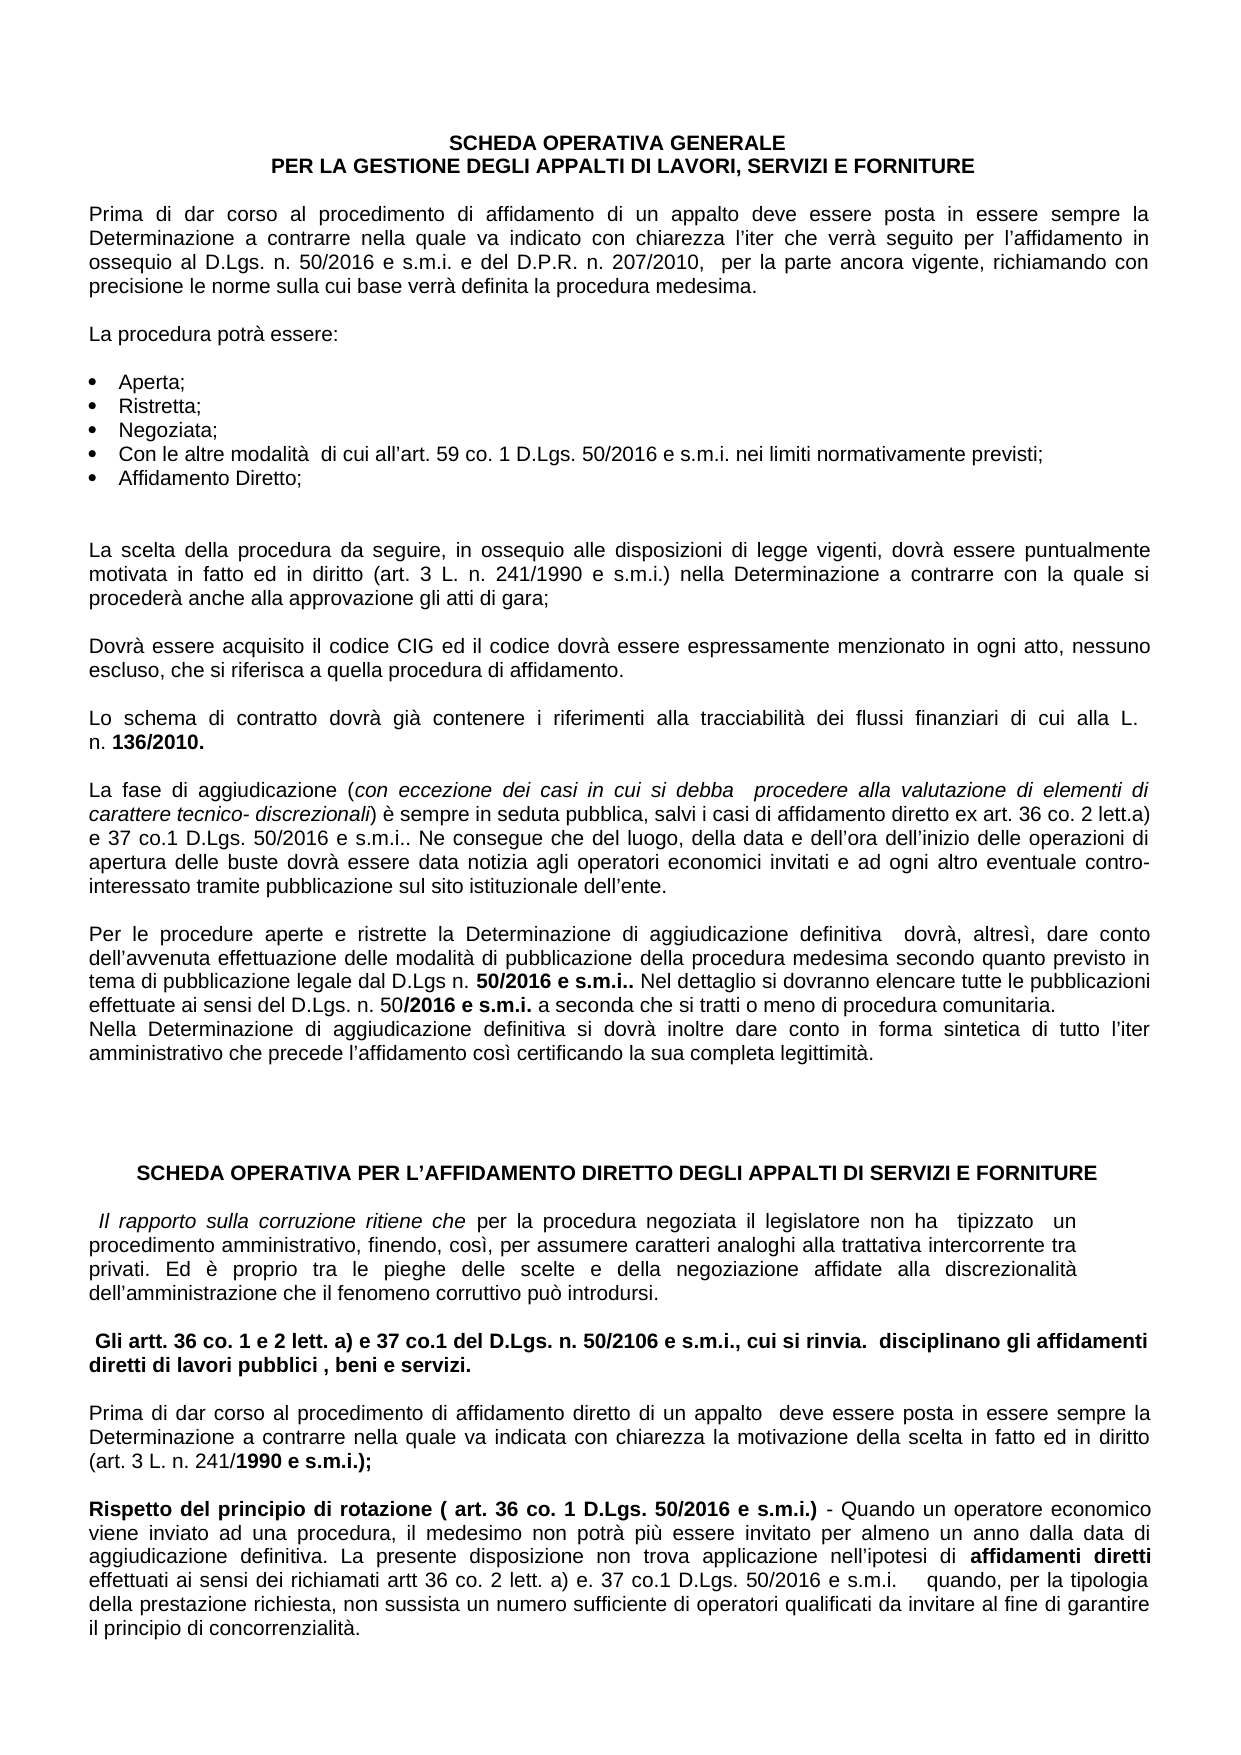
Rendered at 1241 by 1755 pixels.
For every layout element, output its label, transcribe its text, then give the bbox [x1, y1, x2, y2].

text La scelta della procedura da seguire, in ossequio alle disposizioni di legge vigenti, dovrà essere puntualmente motivata in fatto ed in diritto (art. 3 L. n. 241/1990 e s.m.i.) nella Determinazione a contrarre con la quale si procederà anche alla approvazione gli atti di gara; [89, 538, 1152, 610]
text SCHEDA OPERATIVA PER L’AFFIDAMENTO DIRETTO DEGLI APPALTI DI SERVIZI E FORNITURE [89, 1161, 1152, 1185]
text SCHEDA OPERATIVA GENERALE [89, 130, 1152, 154]
list Aperta; [89, 370, 1152, 394]
text Nella Determinazione di aggiudicazione definitiva si dovrà inoltre dare conto in forma sintetica di tutto l’iter amministrativo che precede l’affidamento così certificando la sua completa legittimità. [89, 1017, 1152, 1065]
text Prima di dar corso al procedimento di affidamento diretto di un appalto deve essere posta in essere sempre la Determinazione a contrarre nella quale va indicata con chiarezza la motivazione della scelta in fatto ed in diritto (art. 3 L. n. 241/1990 e s.m.i.); [89, 1401, 1152, 1472]
text La fase di aggiudicazione (con eccezione dei casi in cui si debba procedere alla valutazione di elementi di carattere tecnico- discrezionali) è sempre in seduta pubblica, salvi i casi di affidamento diretto ex art. 36 co. 2 lett.a) e 37 co.1 D.Lgs. 50/2016 e s.m.i.. Ne consegue che del luogo, della data e dell’ora dell’inizio delle operazioni di apertura delle buste dovrà essere data notizia agli operatori economici invitati e ad ogni altro eventuale contro-interessato tramite pubblicazione sul sito istituzionale dell’ente. [89, 778, 1152, 897]
text Prima di dar corso al procedimento di affidamento di un appalto deve essere posta in essere sempre la Determinazione a contrarre nella quale va indicato con chiarezza l’iter che verrà seguito per l’affidamento in ossequio al D.Lgs. n. 50/2016 e s.m.i. e del D.P.R. n. 207/2010, per la parte ancora vigente, richiamando con precisione le norme sulla cui base verrà definita la procedura medesima. [89, 202, 1152, 298]
text PER LA GESTIONE DEGLI APPALTI DI LAVORI, SERVIZI E FORNITURE [89, 154, 1152, 178]
list Ristretta; [89, 394, 1152, 418]
text Gli artt. 36 co. 1 e 2 lett. a) e 37 co.1 del D.Lgs. n. 50/2106 e s.m.i., cui si rinvia. disciplinano gli affidamenti diretti di lavori pubblici , beni e servizi. [89, 1329, 1152, 1377]
text Dovrà essere acquisito il codice CIG ed il codice dovrà essere espressamente menzionato in ogni atto, nessuno escluso, che si riferisca a quella procedura di affidamento. [89, 634, 1152, 682]
text La procedura potrà essere: [89, 322, 1152, 346]
list Negoziata; [89, 418, 1152, 442]
text Per le procedure aperte e ristrette la Determinazione di aggiudicazione definitiva dovrà, altresì, dare conto dell’avvenuta effettuazione delle modalità di pubblicazione della procedura medesima secondo quanto previsto in tema di pubblicazione legale dal D.Lgs n. 50/2016 e s.m.i.. Nel dettaglio si dovranno elencare tutte le pubblicazioni effettuate ai sensi del D.Lgs. n. 50/2016 e s.m.i. a seconda che si tratti o meno di procedura comunitaria. [89, 921, 1152, 1017]
list Affidamento Diretto; [89, 466, 1152, 490]
text Rispetto del principio di rotazione ( art. 36 co. 1 D.Lgs. 50/2016 e s.m.i.) - Quando un operatore economico viene inviato ad una procedura, il medesimo non potrà più essere invitato per almeno un anno dalla data di aggiudicazione definitiva. La presente disposizione non trova applicazione nell’ipotesi di affidamenti diretti effettuati ai sensi dei richiamati artt 36 co. 2 lett. a) e. 37 co.1 D.Lgs. 50/2016 e s.m.i. quando, per la tipologia della prestazione richiesta, non sussista un numero sufficiente di operatori qualificati da invitare al fine di garantire il principio di concorrenzialità. [89, 1496, 1152, 1640]
text Lo schema di contratto dovrà già contenere i riferimenti alla tracciabilità dei flussi finanziari di cui alla L. n. 136/2010. [89, 706, 1152, 754]
list Con le altre modalità di cui all’art. 59 co. 1 D.Lgs. 50/2016 e s.m.i. nei limiti normativamente previsti; [89, 442, 1152, 466]
text Il rapporto sulla corruzione ritiene che per la procedura negoziata il legislatore non ha tipizzato un procedimento amministrativo, finendo, così, per assumere caratteri analoghi alla trattativa intercorrente tra privati. Ed è proprio tra le pieghe delle scelte e della negoziazione affidate alla discrezionalità dell’amministrazione che il fenomeno corruttivo può introdursi. [89, 1209, 1078, 1305]
